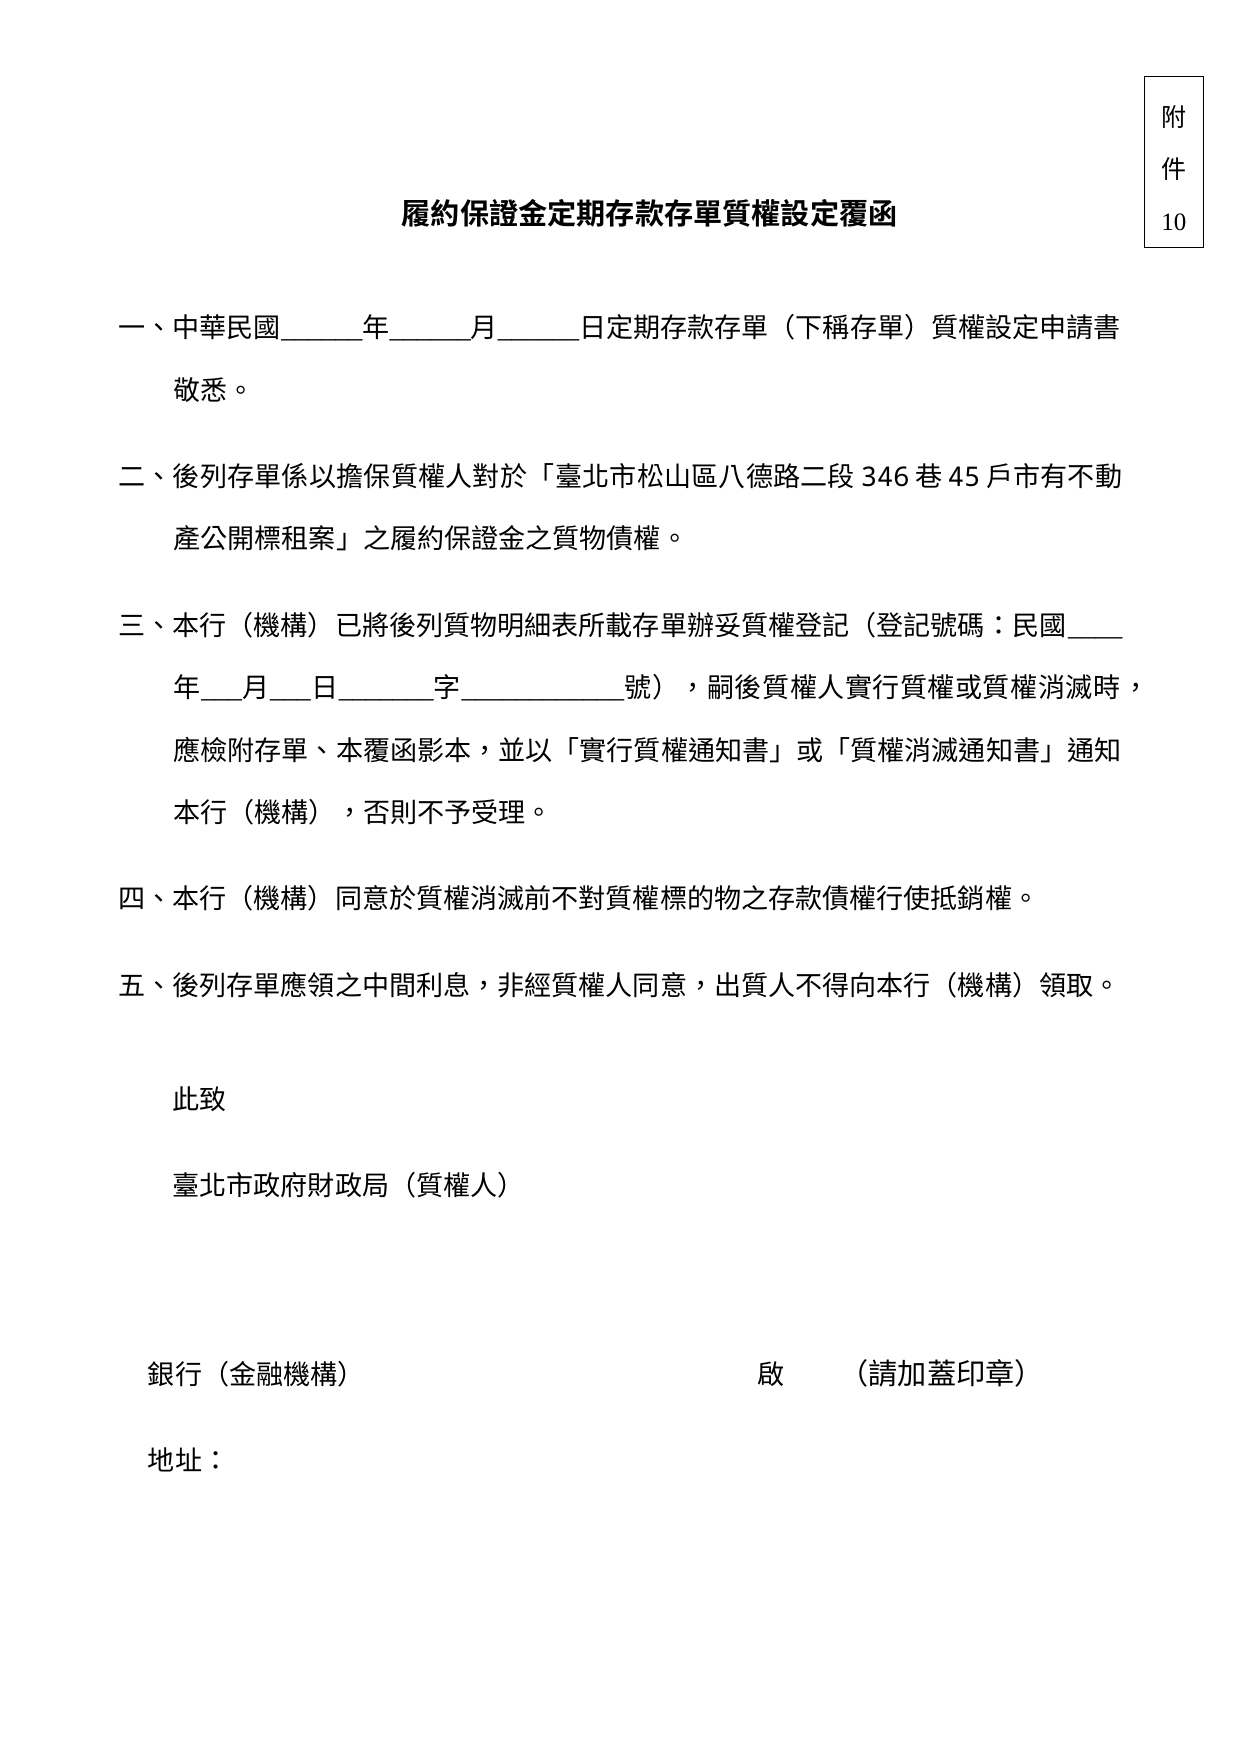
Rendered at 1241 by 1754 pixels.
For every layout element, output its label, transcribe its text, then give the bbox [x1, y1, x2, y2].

text 附 件 [1160, 84, 1188, 188]
text 臺北市政府財政局（質權人） [118, 1142, 1122, 1204]
text 銀行（金融機構） 啟 （請加蓋印章） [118, 1330, 1122, 1393]
text 此致 [118, 1056, 1122, 1118]
text 履約保證金定期存款存單質權設定覆函 [118, 170, 1122, 233]
text 地址： [118, 1417, 1122, 1479]
text 五、後列存單應領之中間利息，非經質權人同意，出質人不得向本行（機構）領取。 [118, 942, 1122, 1004]
text 10 [1160, 188, 1188, 240]
text 三、本行（機構）已將後列質物明細表所載存單辦妥質權登記（登記號碼：民國____年___月___日_______字____________號），嗣後質權人實行質權或質權消滅時，應檢附存單、本覆函影本，並以「實行質權通知書」或「質權消滅通知書」通知本行（機構），否則不予受理。 [118, 582, 1122, 832]
text [1145, 77, 1203, 247]
text 二、後列存單係以擔保質權人對於「臺北市松山區八德路二段346巷45戶市有不動產公開標租案」之履約保證金之質物債權。 [118, 433, 1122, 558]
text 一、中華民國______年______月______日定期存款存單（下稱存單）質權設定申請書敬悉。 [118, 284, 1122, 409]
text 四、本行（機構）同意於質權消滅前不對質權標的物之存款債權行使抵銷權。 [118, 855, 1122, 918]
